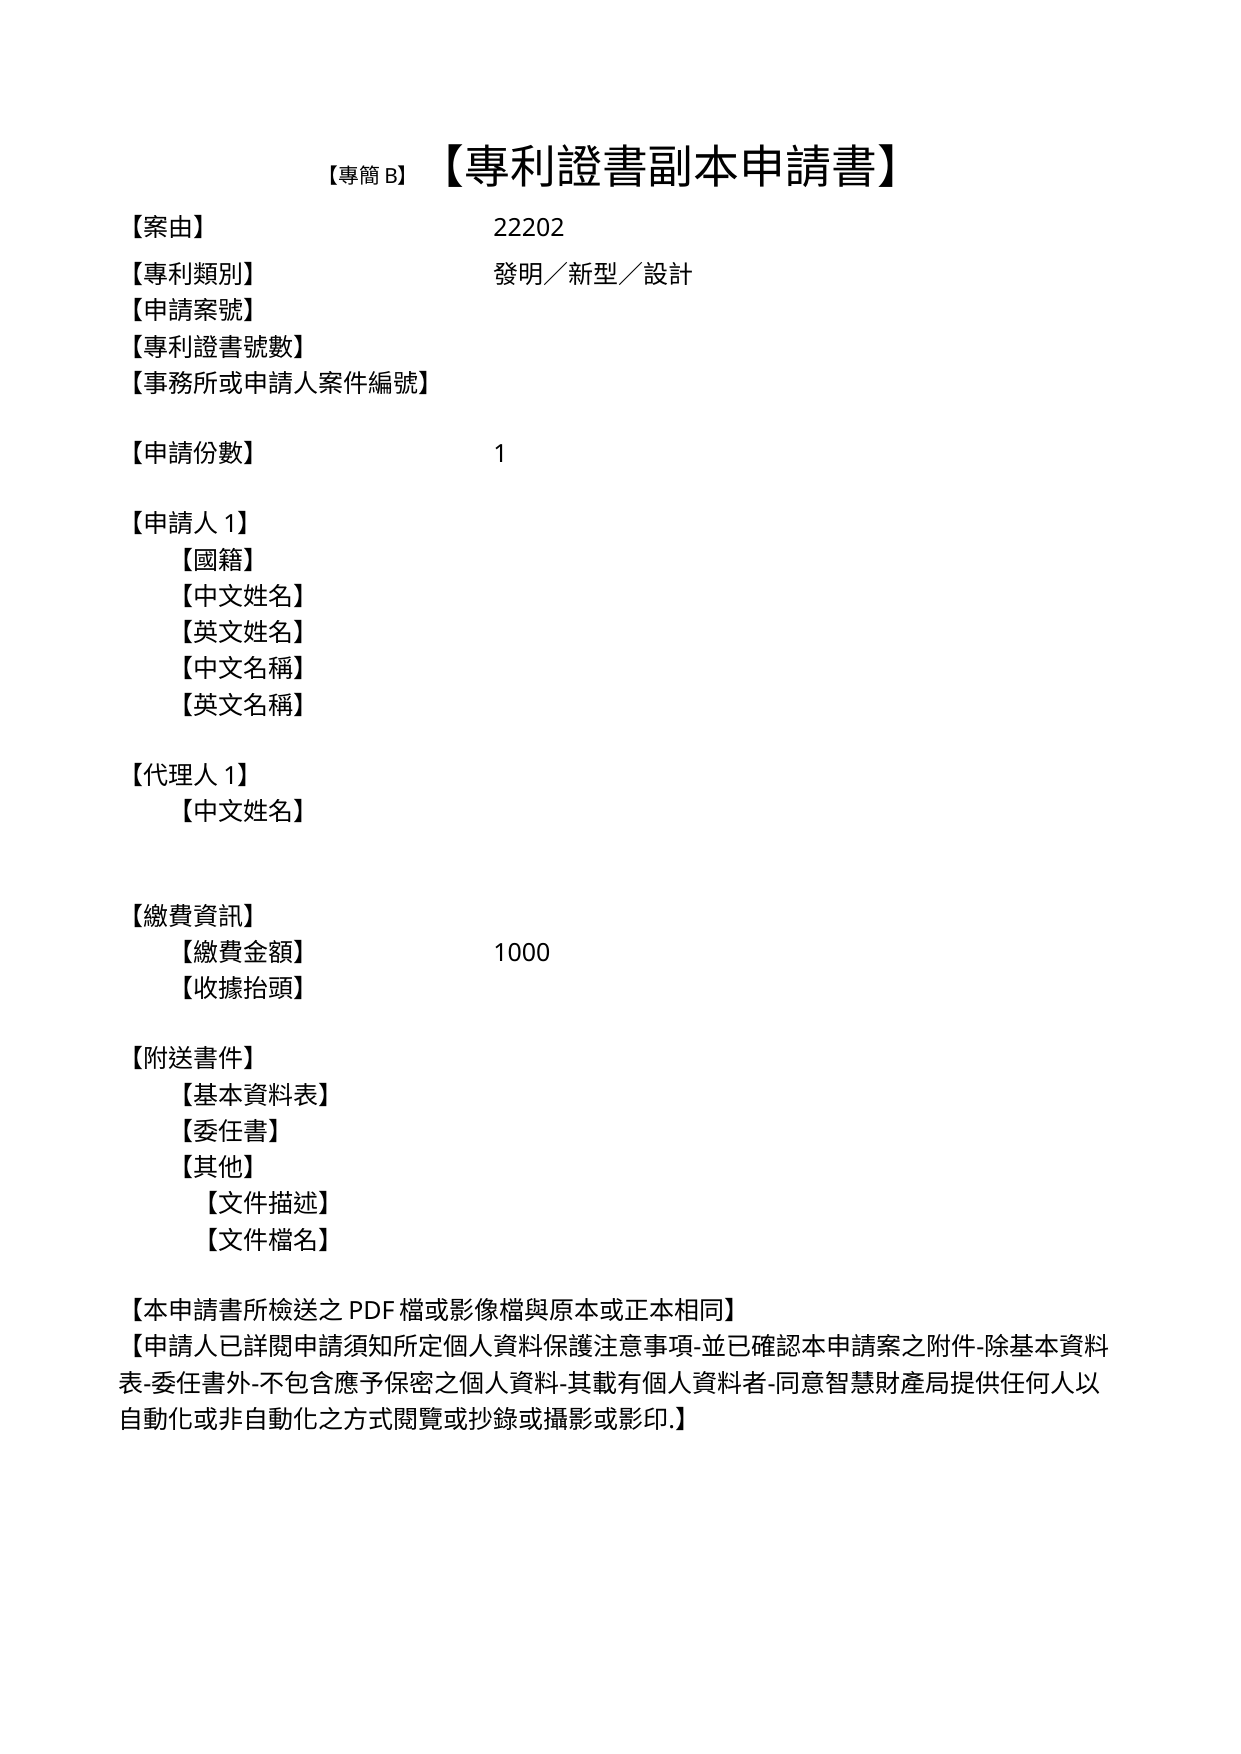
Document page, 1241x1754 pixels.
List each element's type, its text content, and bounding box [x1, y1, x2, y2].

text 【收據抬頭】 [118, 969, 1122, 1005]
text 【申請案號】 [118, 291, 1122, 327]
text 【其他】 [118, 1148, 1122, 1184]
text 【案由】 22202 [118, 207, 1122, 244]
text 【繳費資訊】 [118, 896, 1122, 932]
text 【中文姓名】 [118, 576, 1122, 613]
text 【申請份數】 1 [118, 434, 1122, 470]
text 【中文姓名】 [118, 792, 1122, 828]
text 【申請人1】 [118, 504, 1122, 540]
text 【本申請書所檢送之PDF檔或影像檔與原本或正本相同】 [118, 1291, 1122, 1327]
text 【委任書】 [118, 1111, 1122, 1148]
text 【附送書件】 [118, 1039, 1122, 1075]
text 【專利證書號數】 [118, 327, 1122, 363]
text 【文件描述】 [118, 1184, 1122, 1220]
text 【英文姓名】 [118, 613, 1122, 649]
text 【繳費金額】 1000 [118, 932, 1122, 969]
text 【專簡B】【專利證書副本申請書】 [118, 130, 1122, 196]
text 【代理人1】 [118, 756, 1122, 792]
text 【英文名稱】 [118, 685, 1122, 721]
text 【文件檔名】 [118, 1220, 1122, 1256]
text 【專利類別】 發明／新型／設計 [118, 254, 1122, 291]
text 【國籍】 [118, 540, 1122, 576]
text 【基本資料表】 [118, 1075, 1122, 1111]
text 【事務所或申請人案件編號】 [118, 363, 1122, 399]
text 【中文名稱】 [118, 649, 1122, 685]
text 【申請人已詳閱申請須知所定個人資料保護注意事項-並已確認本申請案之附件-除基本資料表-委任書外-不包含應予保密之個人資料-其載有個人資料者-同意智慧財產局提供任何人以自動化或非自動化之方式閱覽或抄錄或攝影或影印.】 [118, 1327, 1122, 1436]
